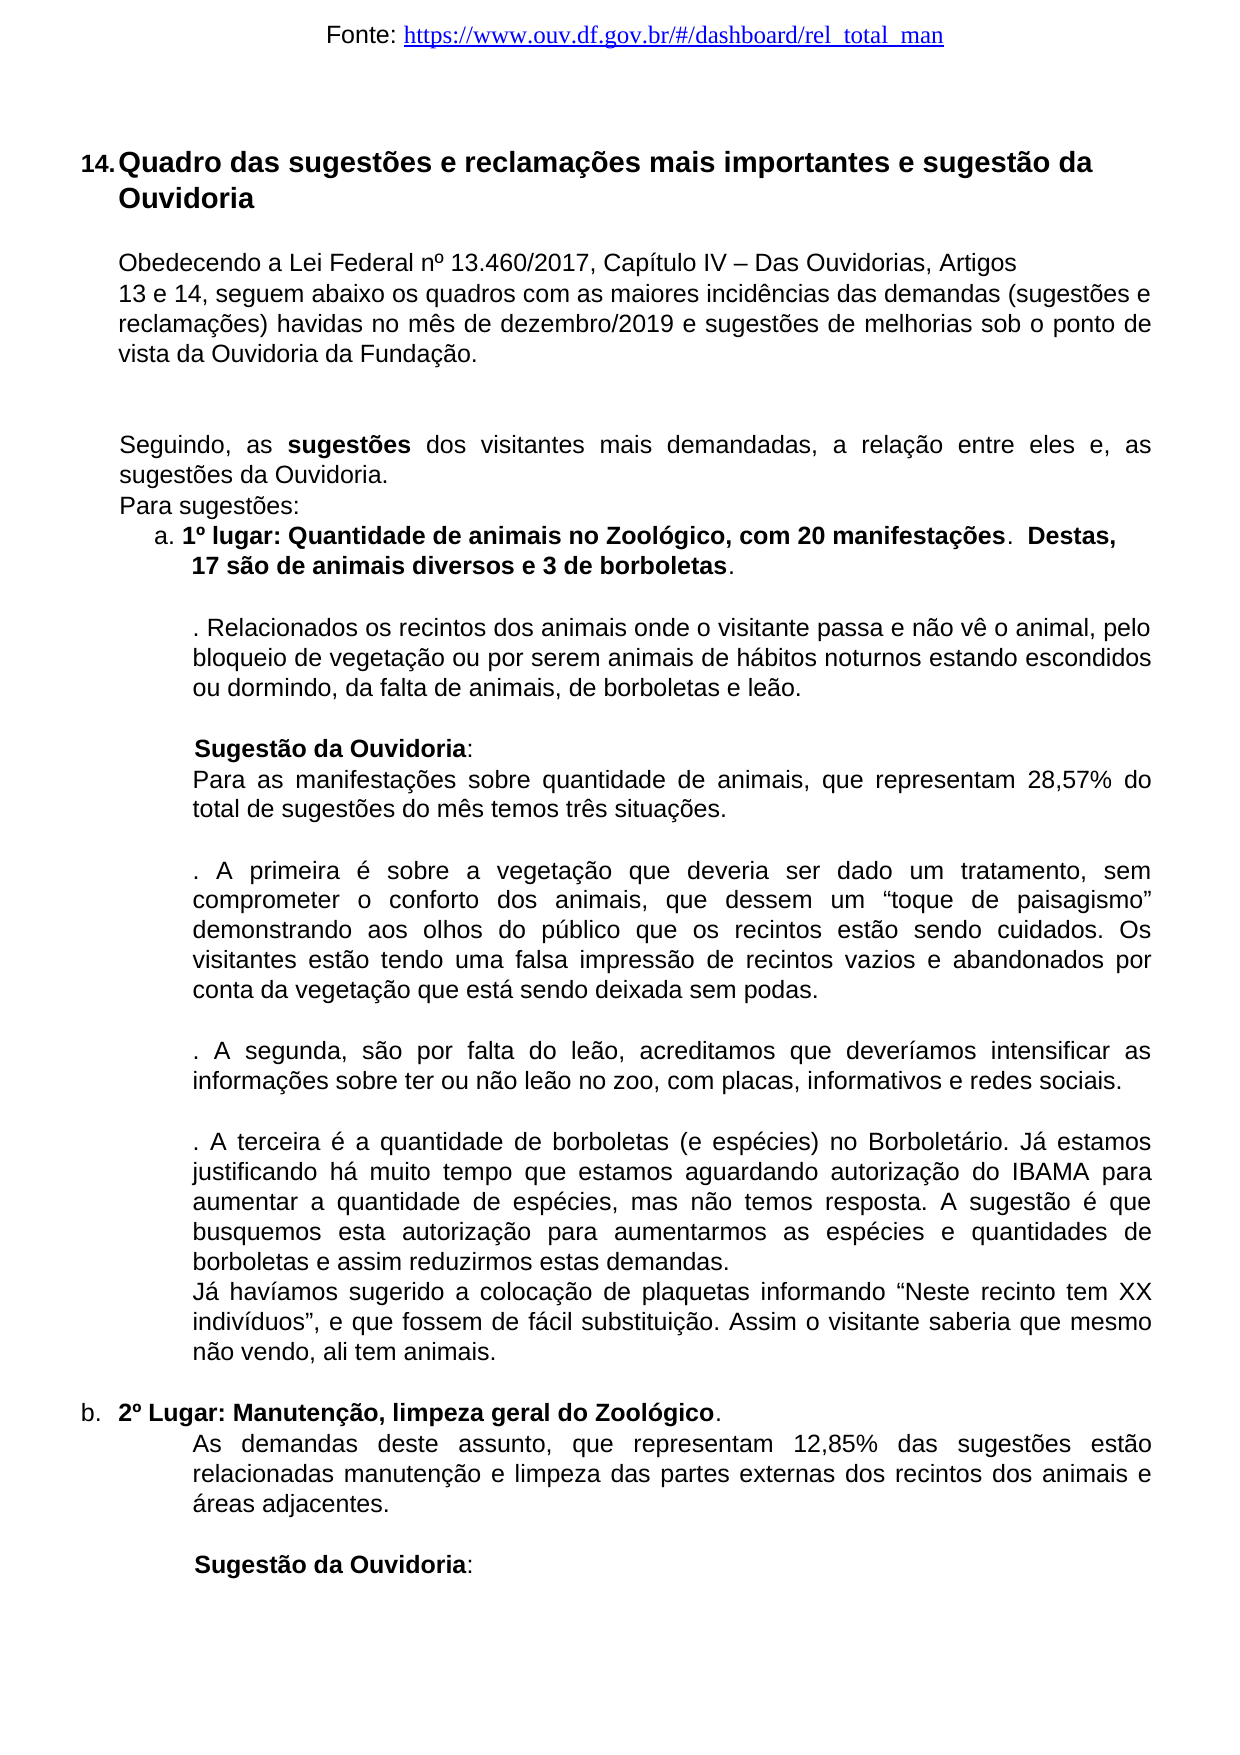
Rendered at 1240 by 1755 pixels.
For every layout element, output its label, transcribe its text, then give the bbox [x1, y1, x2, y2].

text Para sugestões: [119, 491, 1153, 519]
text Sugestão da Ouvidoria: [194, 734, 1128, 762]
text . A terceira é a quantidade de borboletas (e espécies) no Borboletário. Já estamos justificando há muito tempo que estamos aguardando autorização do IBAMA para aumentar a quantidade de espécies, mas não temos resposta. A sugestão é que busquemos esta autorização para aumentarmos as espécies e quantidades de borboletas e assim reduzirmos estas demandas. [192, 1127, 1153, 1276]
text Obedecendo a Lei Federal nº 13.460/2017, Capítulo IV – Das Ouvidorias, Artigos [118, 248, 1153, 277]
text . Relacionados os recintos dos animais onde o visitante passa e não vê o animal, pelo bloqueio de vegetação ou por serem animais de hábitos noturnos estando escondidos ou dormindo, da falta de animais, de borboletas e leão. [192, 613, 1153, 701]
text . A segunda, são por falta do leão, acreditamos que deveríamos intensificar as informações sobre ter ou não leão no zoo, com placas, informativos e redes sociais. [192, 1036, 1153, 1095]
text 13 e 14, seguem abaixo os quadros com as maiores incidências das demandas (sugestões e reclamações) havidas no mês de dezembro/2019 e sugestões de melhorias sob o ponto de vista da Ouvidoria da Fundação. [118, 279, 1153, 367]
text As demandas deste assunto, que representam 12,85% das sugestões estão relacionadas manutenção e limpeza das partes externas dos recintos dos animais e áreas adjacentes. [192, 1429, 1153, 1518]
text a. 1º lugar: Quantidade de animais no Zoológico, com 20 manifestações. Destas, 17 são de animais diversos e 3 de borboletas. [154, 521, 1128, 580]
text Fonte: https://www.ouv.df.gov.br/#/dashboard/rel_total_man [326, 20, 1160, 49]
text . A primeira é sobre a vegetação que deveria ser dado um tratamento, sem comprometer o conforto dos animais, que dessem um “toque de paisagismo” demonstrando aos olhos do público que os recintos estão sendo cuidados. Os visitantes estão tendo uma falsa impressão de recintos vazios e abandonados por conta da vegetação que está sendo deixada sem podas. [192, 856, 1153, 1004]
list Quadro das sugestões e reclamações mais importantes e sugestão da Ouvidoria [81, 145, 1160, 215]
text Para as manifestações sobre quantidade de animais, que representam 28,57% do total de sugestões do mês temos três situações. [192, 764, 1153, 823]
list 2º Lugar: Manutenção, limpeza geral do Zoológico. [81, 1398, 1128, 1427]
text Seguindo, as sugestões dos visitantes mais demandadas, a relação entre eles e, as sugestões da Ouvidoria. [119, 430, 1153, 489]
text Sugestão da Ouvidoria: [194, 1550, 1128, 1579]
text Já havíamos sugerido a colocação de plaquetas informando “Neste recinto tem XX indivíduos”, e que fossem de fácil substituição. Assim o visitante saberia que mesmo não vendo, ali tem animais. [192, 1277, 1153, 1366]
